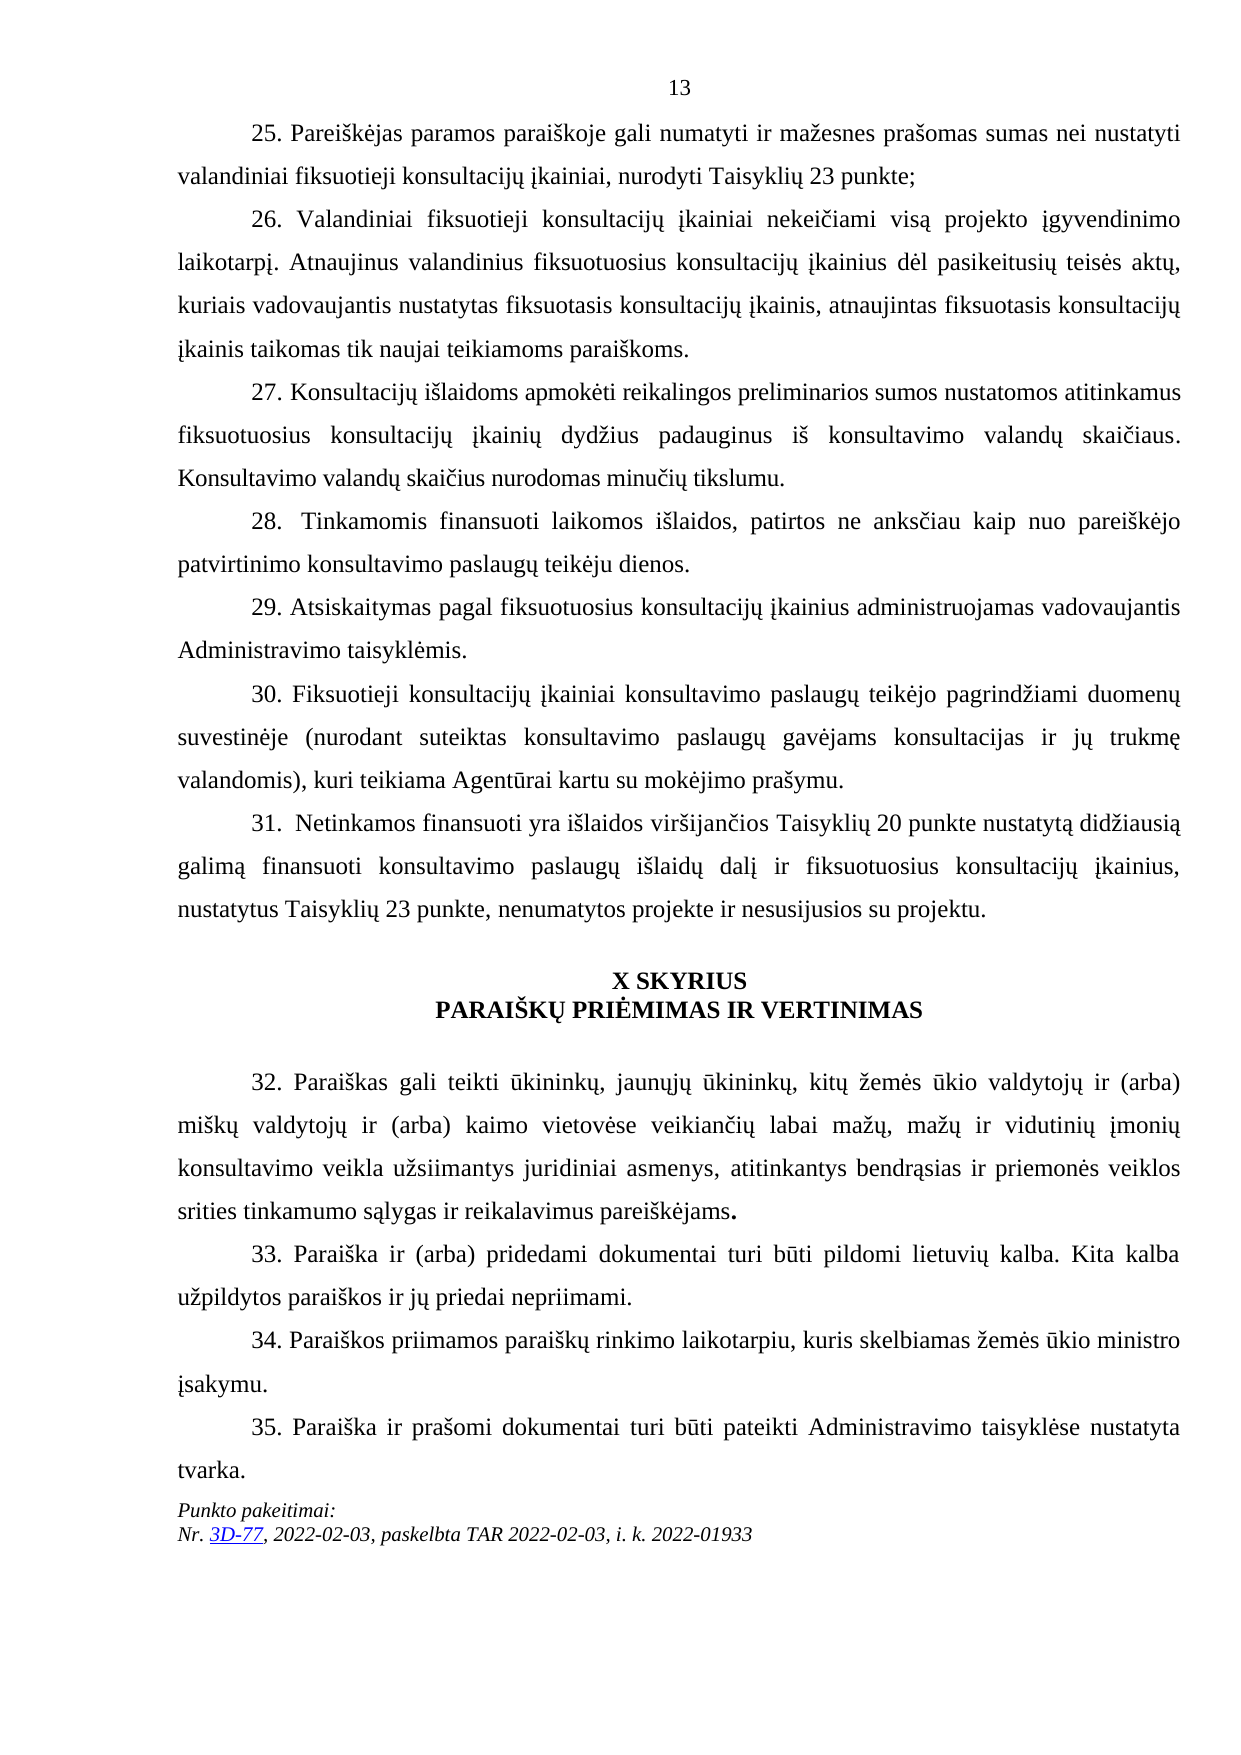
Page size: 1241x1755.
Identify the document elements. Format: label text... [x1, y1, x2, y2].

text Nr. 3D-77, 2022-02-03, paskelbta TAR 2022-02-03, i. k. 2022-01933 [177, 1522, 1181, 1546]
text Punkto pakeitimai: [177, 1498, 1181, 1522]
text 35. Paraiška ir prašomi dokumentai turi būti pateikti Administravimo taisyklėse nustatyta tvarka. [177, 1412, 1181, 1484]
text 29. Atsiskaitymas pagal fiksuotuosius konsultacijų įkainius administruojamas vadovaujantis Administravimo taisyklėmis. [177, 592, 1181, 664]
text 34. Paraiškos priimamos paraiškų rinkimo laikotarpiu, kuris skelbiamas žemės ūkio ministro įsakymu. [177, 1326, 1181, 1397]
text 27. Konsultacijų išlaidoms apmokėti reikalingos preliminarios sumos nustatomos atitinkamus fiksuotuosius konsultacijų įkainių dydžius padauginus iš konsultavimo valandų skaičiaus. Konsultavimo valandų skaičius nurodomas minučių tikslumu. [177, 377, 1181, 492]
text 32. Paraiškas gali teikti ūkininkų, jaunųjų ūkininkų, kitų žemės ūkio valdytojų ir (arba) miškų valdytojų ir (arba) kaimo vietovėse veikiančių labai mažų, mažų ir vidutinių įmonių konsultavimo veikla užsiimantys juridiniai asmenys, atitinkantys bendrąsias ir priemonės veiklos srities tinkamumo sąlygas ir reikalavimus pareiškėjams. [177, 1067, 1181, 1225]
text 28. Tinkamomis finansuoti laikomos išlaidos, patirtos ne anksčiau kaip nuo pareiškėjo patvirtinimo konsultavimo paslaugų teikėju dienos. [177, 506, 1181, 578]
subtitle PARAIŠKŲ PRIĖMIMAS IR VERTINIMAS [177, 995, 1181, 1024]
text 25. Pareiškėjas paramos paraiškoje gali numatyti ir mažesnes prašomas sumas nei nustatyti valandiniai fiksuotieji konsultacijų įkainiai, nurodyti Taisyklių 23 punkte; [177, 118, 1181, 190]
text 31. Netinkamos finansuoti yra išlaidos viršijančios Taisyklių 20 punkte nustatytą didžiausią galimą finansuoti konsultavimo paslaugų išlaidų dalį ir fiksuotuosius konsultacijų įkainius, nustatytus Taisyklių 23 punkte, nenumatytos projekte ir nesusijusios su projektu. [177, 808, 1181, 923]
text 30. Fiksuotieji konsultacijų įkainiai konsultavimo paslaugų teikėjo pagrindžiami duomenų suvestinėje (nurodant suteiktas konsultavimo paslaugų gavėjams konsultacijas ir jų trukmę valandomis), kuri teikiama Agentūrai kartu su mokėjimo prašymu. [177, 679, 1181, 794]
text 33. Paraiška ir (arba) pridedami dokumentai turi būti pildomi lietuvių kalba. Kita kalba užpildytos paraiškos ir jų priedai nepriimami. [177, 1239, 1181, 1311]
subtitle X SKYRIUS [177, 966, 1181, 995]
text 26. Valandiniai fiksuotieji konsultacijų įkainiai nekeičiami visą projekto įgyvendinimo laikotarpį. Atnaujinus valandinius fiksuotuosius konsultacijų įkainius dėl pasikeitusių teisės aktų, kuriais vadovaujantis nustatytas fiksuotasis konsultacijų įkainis, atnaujintas fiksuotasis konsultacijų įkainis taikomas tik naujai teikiamoms paraiškoms. [177, 204, 1181, 362]
